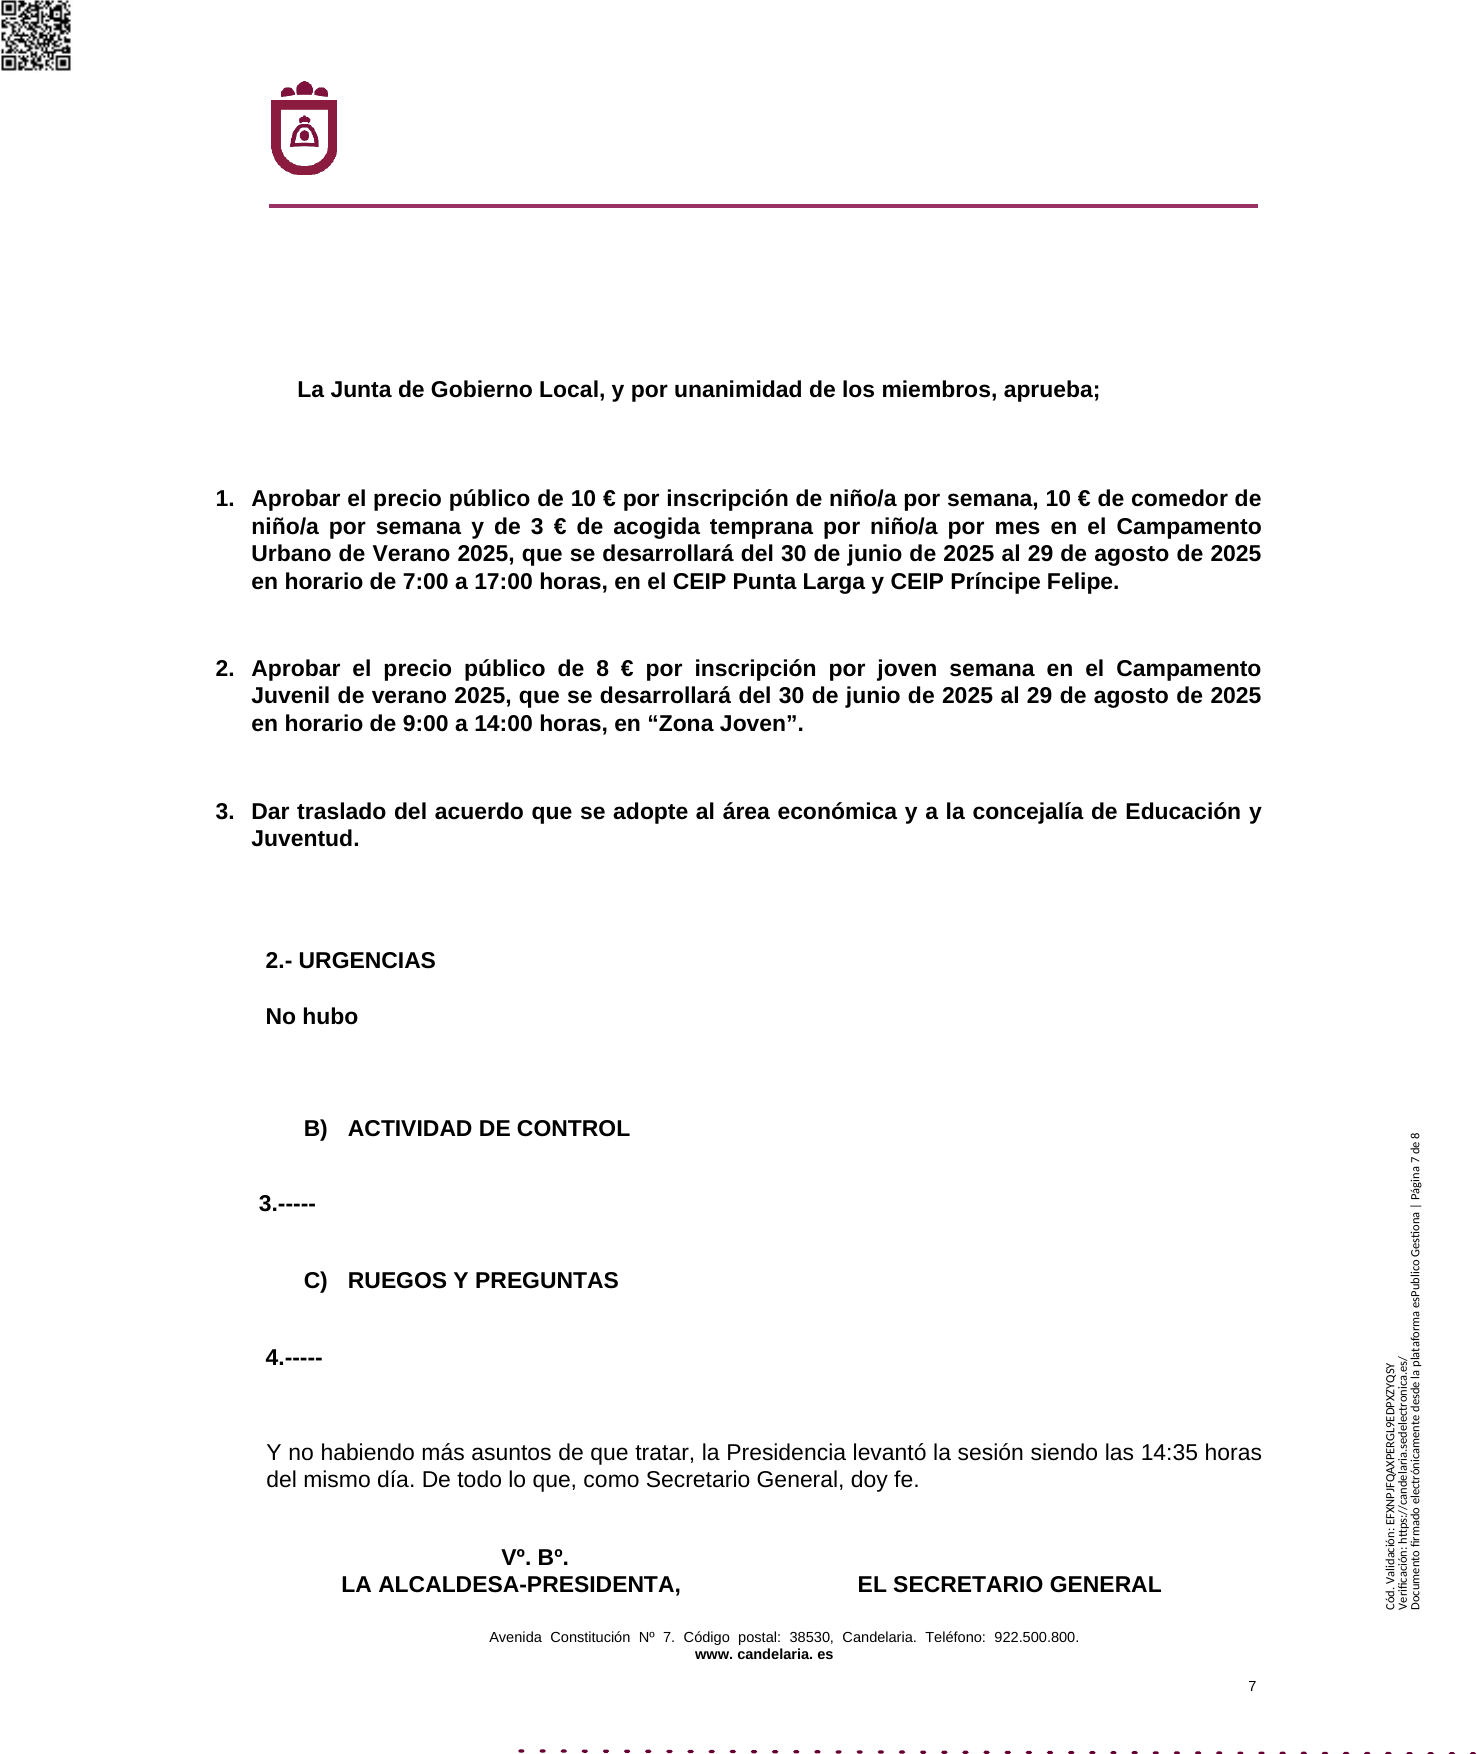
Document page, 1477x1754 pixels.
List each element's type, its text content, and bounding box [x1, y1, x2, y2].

text 3.----- [252, 1190, 1263, 1216]
list Aprobar el precio público de 8 € por inscripción por joven semana en el Campamento Juvenil de verano 2025, que se desarrollará del 30 de junio de 2025 al 29 de agosto de 2025 en horario de 9:00 a 14:00 horas, en “Zona Joven”. [215, 655, 1263, 736]
text LA ALCALDESA-PRESIDENTA, EL SECRETARIO GENERAL [251, 1571, 1269, 1598]
text La Junta de Gobierno Local, y por unanimidad de los miembros, aprueba; [265, 376, 1263, 402]
text 2.- URGENCIAS [265, 947, 1263, 973]
list Dar traslado del acuerdo que se adopte al área económica y a la concejalía de Educación y Juventud. [215, 798, 1263, 852]
text No hubo [265, 1003, 1263, 1029]
list Aprobar el precio público de 10 € por inscripción de niño/a por semana, 10 € de comedor de niño/a por semana y de 3 € de acogida temprana por niño/a por mes en el Campamento Urbano de Verano 2025, que se desarrollará del 30 de junio de 2025 al 29 de agosto de 2025 en horario de 7:00 a 17:00 horas, en el CEIP Punta Larga y CEIP Príncipe Felipe. [215, 485, 1263, 594]
text 4.----- [265, 1344, 1263, 1370]
list ACTIVIDAD DE CONTROL [303, 1115, 1263, 1141]
text Vº. Bº. [265, 1543, 1263, 1570]
text Y no habiendo más asuntos de que tratar, la Presidencia levantó la sesión siendo las 14:35 horas del mismo día. De todo lo que, como Secretario General, doy fe. [266, 1439, 1263, 1493]
list RUEGOS Y PREGUNTAS [303, 1267, 1263, 1293]
